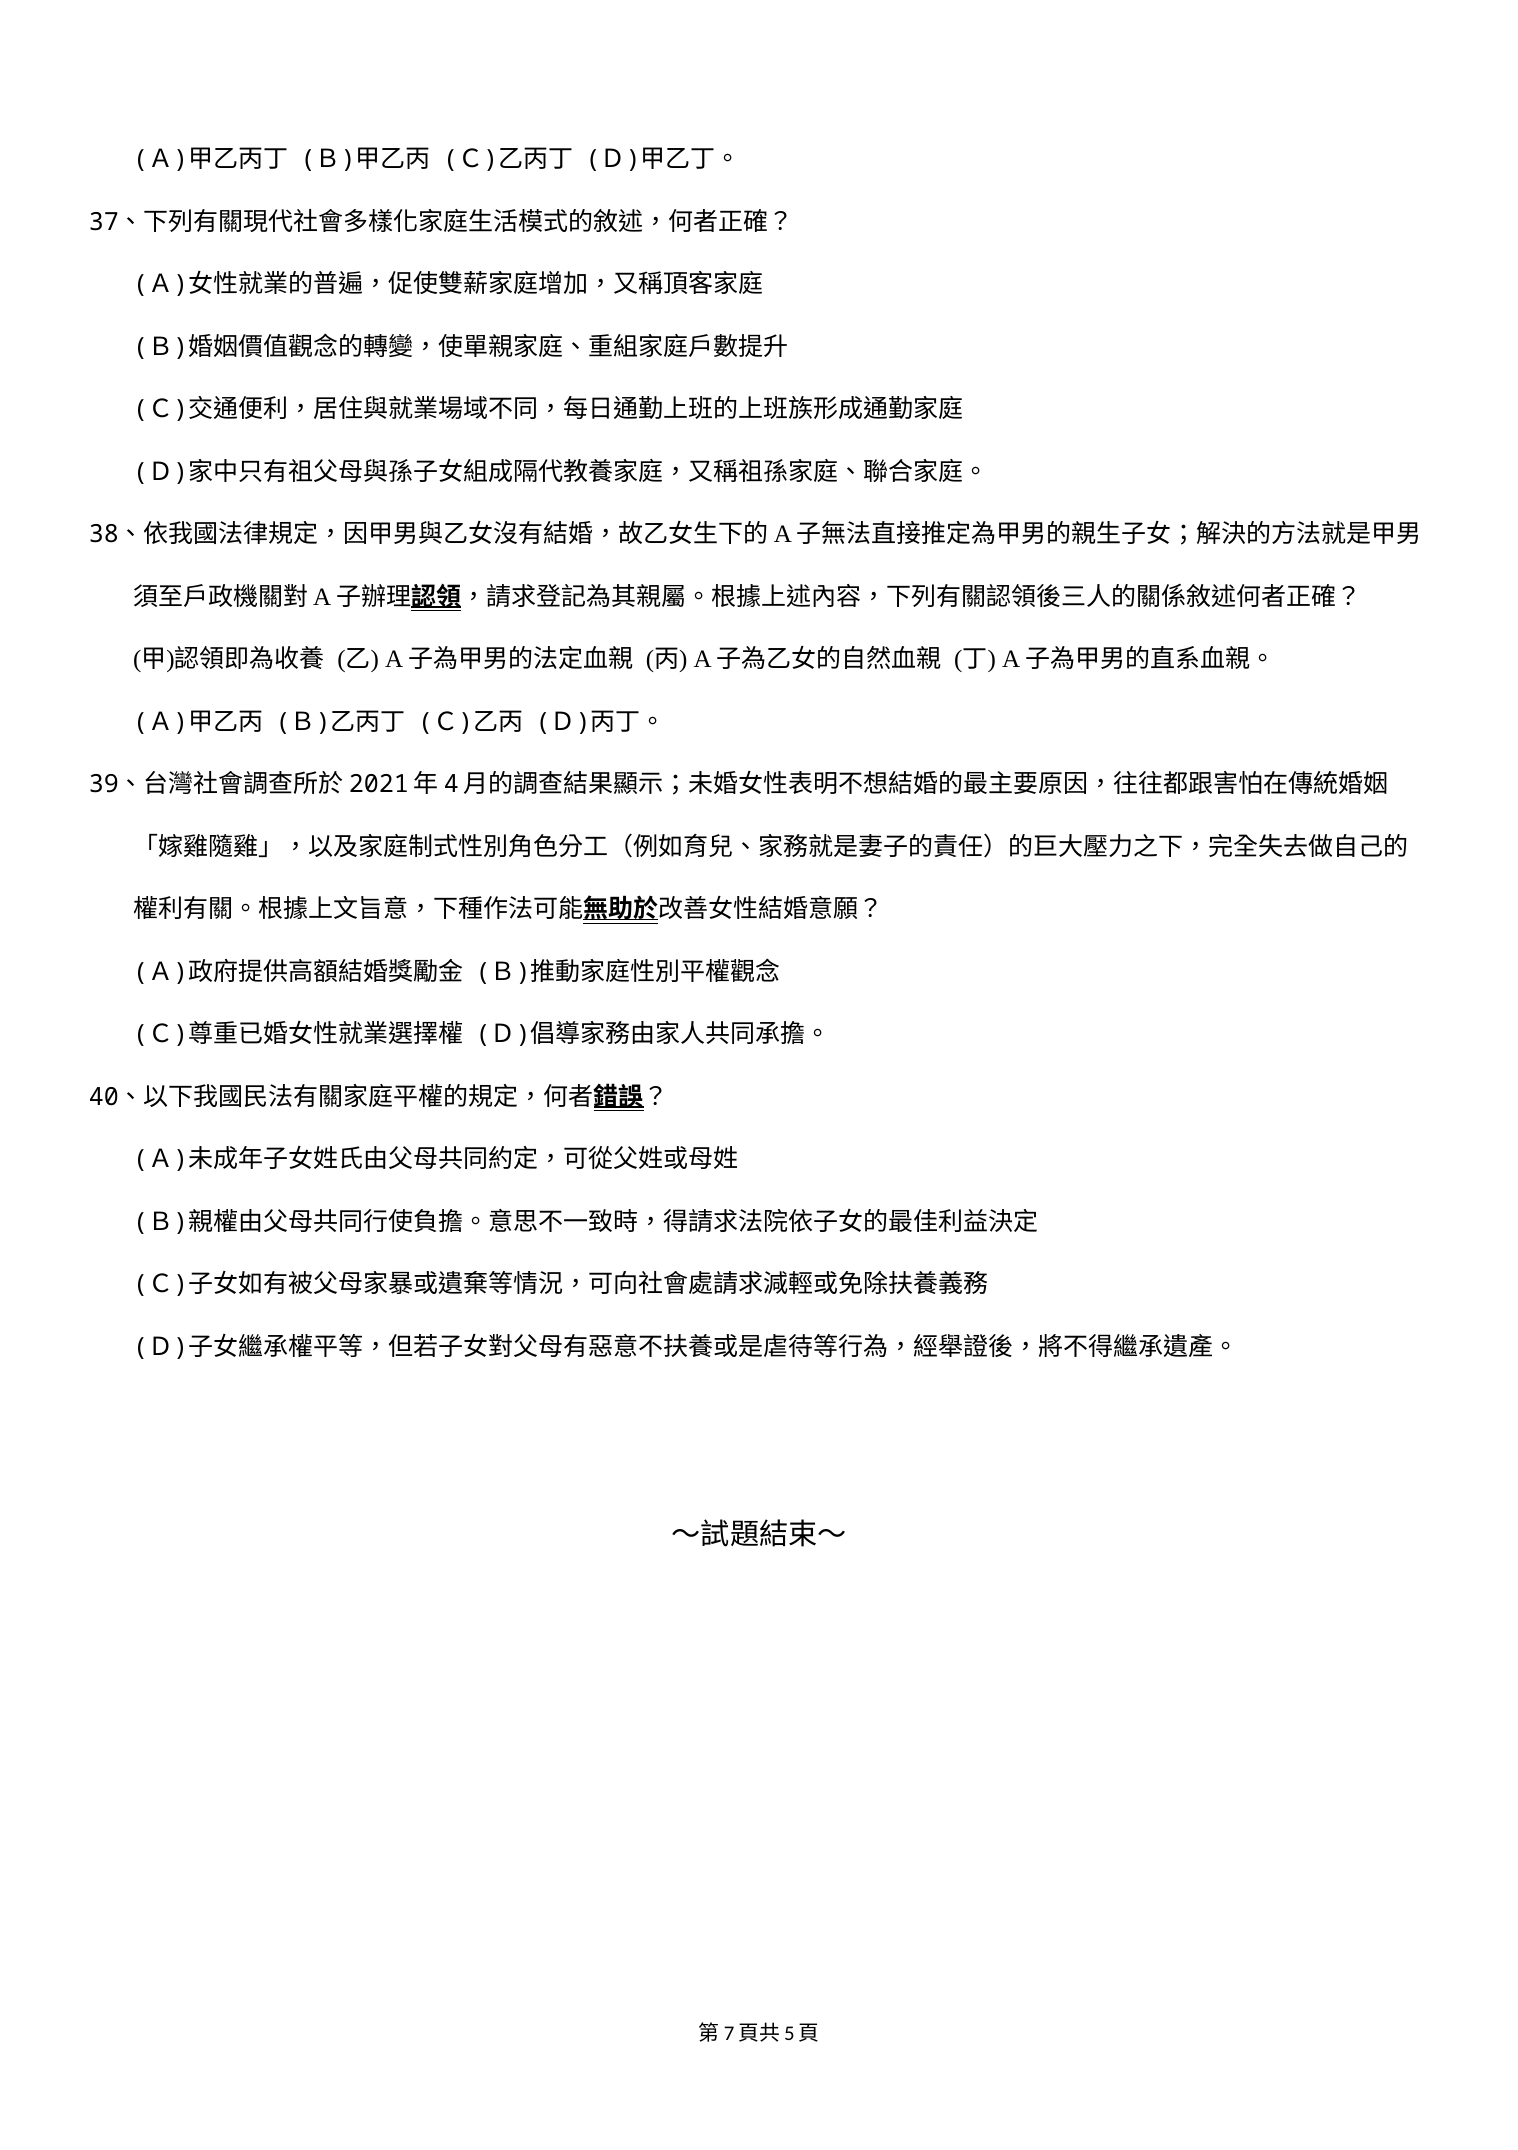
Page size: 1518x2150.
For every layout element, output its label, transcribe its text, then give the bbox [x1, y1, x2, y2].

text (Ｃ)尊重已婚女性就業選擇權 (Ｄ)倡導家務由家人共同承擔。 [133, 990, 1429, 1052]
text (Ａ)政府提供高額結婚獎勵金 (Ｂ)推動家庭性別平權觀念 [133, 927, 1429, 990]
text (Ｃ)交通便利，居住與就業場域不同，每日通勤上班的上班族形成通勤家庭 [133, 365, 1429, 427]
text 40、以下我國民法有關家庭平權的規定，何者錯誤？ [89, 1052, 1429, 1115]
text (Ｂ)婚姻價值觀念的轉變，使單親家庭、重組家庭戶數提升 [133, 302, 1429, 365]
text (Ａ)甲乙丙 (Ｂ)乙丙丁 (Ｃ)乙丙 (Ｄ)丙丁。 [133, 677, 1429, 740]
text (Ｄ)子女繼承權平等，但若子女對父母有惡意不扶養或是虐待等行為，經舉證後，將不得繼承遺產。 [133, 1302, 1429, 1365]
text 38、依我國法律規定，因甲男與乙女沒有結婚，故乙女生下的A子無法直接推定為甲男的親生子女；解決的方法就是甲男須至戶政機關對A子辦理認領，請求登記為其親屬。根據上述內容，下列有關認領後三人的關係敘述何者正確？ [89, 490, 1429, 615]
text (甲)認領即為收養 (乙) A子為甲男的法定血親 (丙) A子為乙女的自然血親 (丁) A子為甲男的直系血親。 [133, 615, 1429, 677]
text (Ｂ)親權由父母共同行使負擔。意思不一致時，得請求法院依子女的最佳利益決定 [133, 1177, 1429, 1240]
text 〜試題結束〜 [89, 1490, 1429, 1552]
text 37、下列有關現代社會多樣化家庭生活模式的敘述，何者正確？ [89, 177, 1429, 240]
text (Ａ)未成年子女姓氏由父母共同約定，可從父姓或母姓 [133, 1115, 1429, 1177]
text (Ａ)甲乙丙丁 (Ｂ)甲乙丙 (Ｃ)乙丙丁 (Ｄ)甲乙丁。 [133, 115, 1429, 177]
text (Ｃ)子女如有被父母家暴或遺棄等情況，可向社會處請求減輕或免除扶養義務 [133, 1240, 1429, 1302]
text (Ａ)女性就業的普遍，促使雙薪家庭增加，又稱頂客家庭 [133, 240, 1429, 302]
text (Ｄ)家中只有祖父母與孫子女組成隔代教養家庭，又稱祖孫家庭、聯合家庭。 [133, 427, 1429, 490]
text 39、台灣社會調查所於2021年4月的調查結果顯示；未婚女性表明不想結婚的最主要原因，往往都跟害怕在傳統婚姻「嫁雞隨雞」，以及家庭制式性別角色分工（例如育兒、家務就是妻子的責任）的巨大壓力之下，完全失去做自己的權利有關。根據上文旨意，下種作法可能無助於改善女性結婚意願？ [89, 740, 1429, 927]
